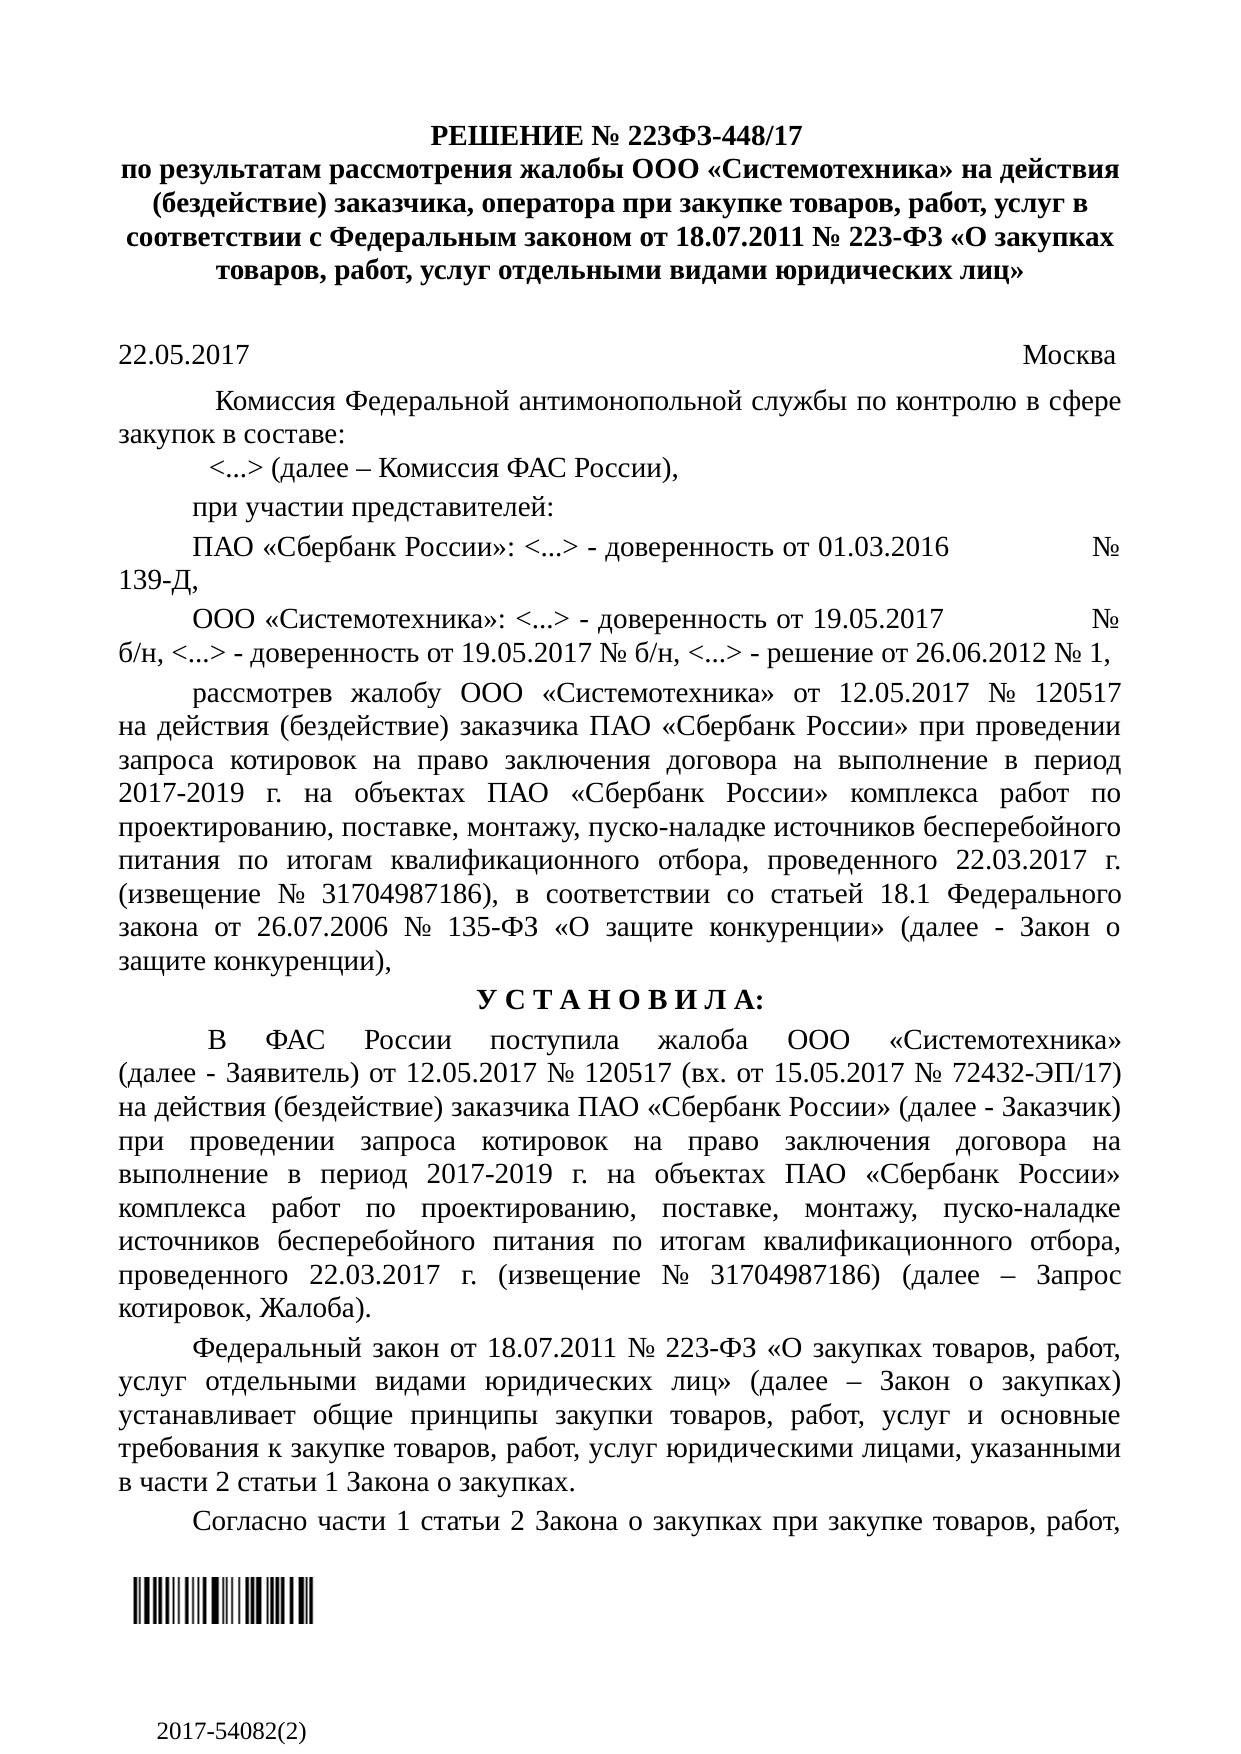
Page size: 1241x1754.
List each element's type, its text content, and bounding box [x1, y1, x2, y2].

text по результатам рассмотрения жалобы ООО «Системотехника» на действия (бездействие) заказчика, оператора при закупке товаров, работ, услуг в соответствии с Федеральным законом от 18.07.2011 № 223-ФЗ «О закупках товаров, работ, услуг отдельными видами юридических лиц» [118, 152, 1122, 286]
picture [118, 1577, 331, 1624]
text рассмотрев жалобу ООО «Системотехника» от 12.05.2017 № 120517 на действия (бездействие) заказчика ПАО «Сбербанк России» при проведении запроса котировок на право заключения договора на выполнение в период 2017-2019 г. на объектах ПАО «Сбербанк России» комплекса работ по проектированию, поставке, монтажу, пуско-наладке источников бесперебойного питания по итогам квалификационного отбора, проведенного 22.03.2017 г. (извещение № 31704987186), в соответствии со статьей 18.1 Федерального закона от 26.07.2006 № 135-ФЗ «О защите конкуренции» (далее - Закон о защите конкуренции), [118, 675, 1122, 977]
text Согласно части 1 статьи 2 Закона о закупках при закупке товаров, работ, [118, 1503, 1122, 1537]
text РЕШЕНИЕ № 223ФЗ-448/17 [118, 118, 1122, 152]
text <...> (далее – Комиссия ФАС России), [118, 450, 1122, 483]
text 22.05.2017 Москва [118, 337, 1122, 371]
text У С Т А Н О В И Л А: [118, 982, 1122, 1016]
text Комиссия Федеральной антимонопольной службы по контролю в сфере закупок в составе: [118, 383, 1122, 450]
text ПАО «Сбербанк России»: <...> - доверенность от 01.03.2016 № 139-Д, [118, 529, 1122, 596]
text В ФАС России поступила жалоба ООО «Системотехника» (далее - Заявитель) от 12.05.2017 № 120517 (вх. от 15.05.2017 № 72432-ЭП/17) на действия (бездействие) заказчика ПАО «Сбербанк России» (далее - Заказчик) при проведении запроса котировок на право заключения договора на выполнение в период 2017-2019 г. на объектах ПАО «Сбербанк России» комплекса работ по проектированию, поставке, монтажу, пуско-наладке источников бесперебойного питания по итогам квалификационного отбора, проведенного 22.03.2017 г. (извещение № 31704987186) (далее – Запрос котировок, Жалоба). [118, 1022, 1122, 1324]
text Федеральный закон от 18.07.2011 № 223-ФЗ «О закупках товаров, работ, услуг отдельными видами юридических лиц» (далее – Закон о закупках) устанавливает общие принципы закупки товаров, работ, услуг и основные требования к закупке товаров, работ, услуг юридическими лицами, указанными в части 2 статьи 1 Закона о закупках. [118, 1330, 1122, 1497]
text ООО «Системотехника»: <...> - доверенность от 19.05.2017 № б/н, <...> - доверенность от 19.05.2017 № б/н, <...> - решение от 26.06.2012 № 1, [118, 602, 1122, 669]
text при участии представителей: [118, 489, 1122, 523]
